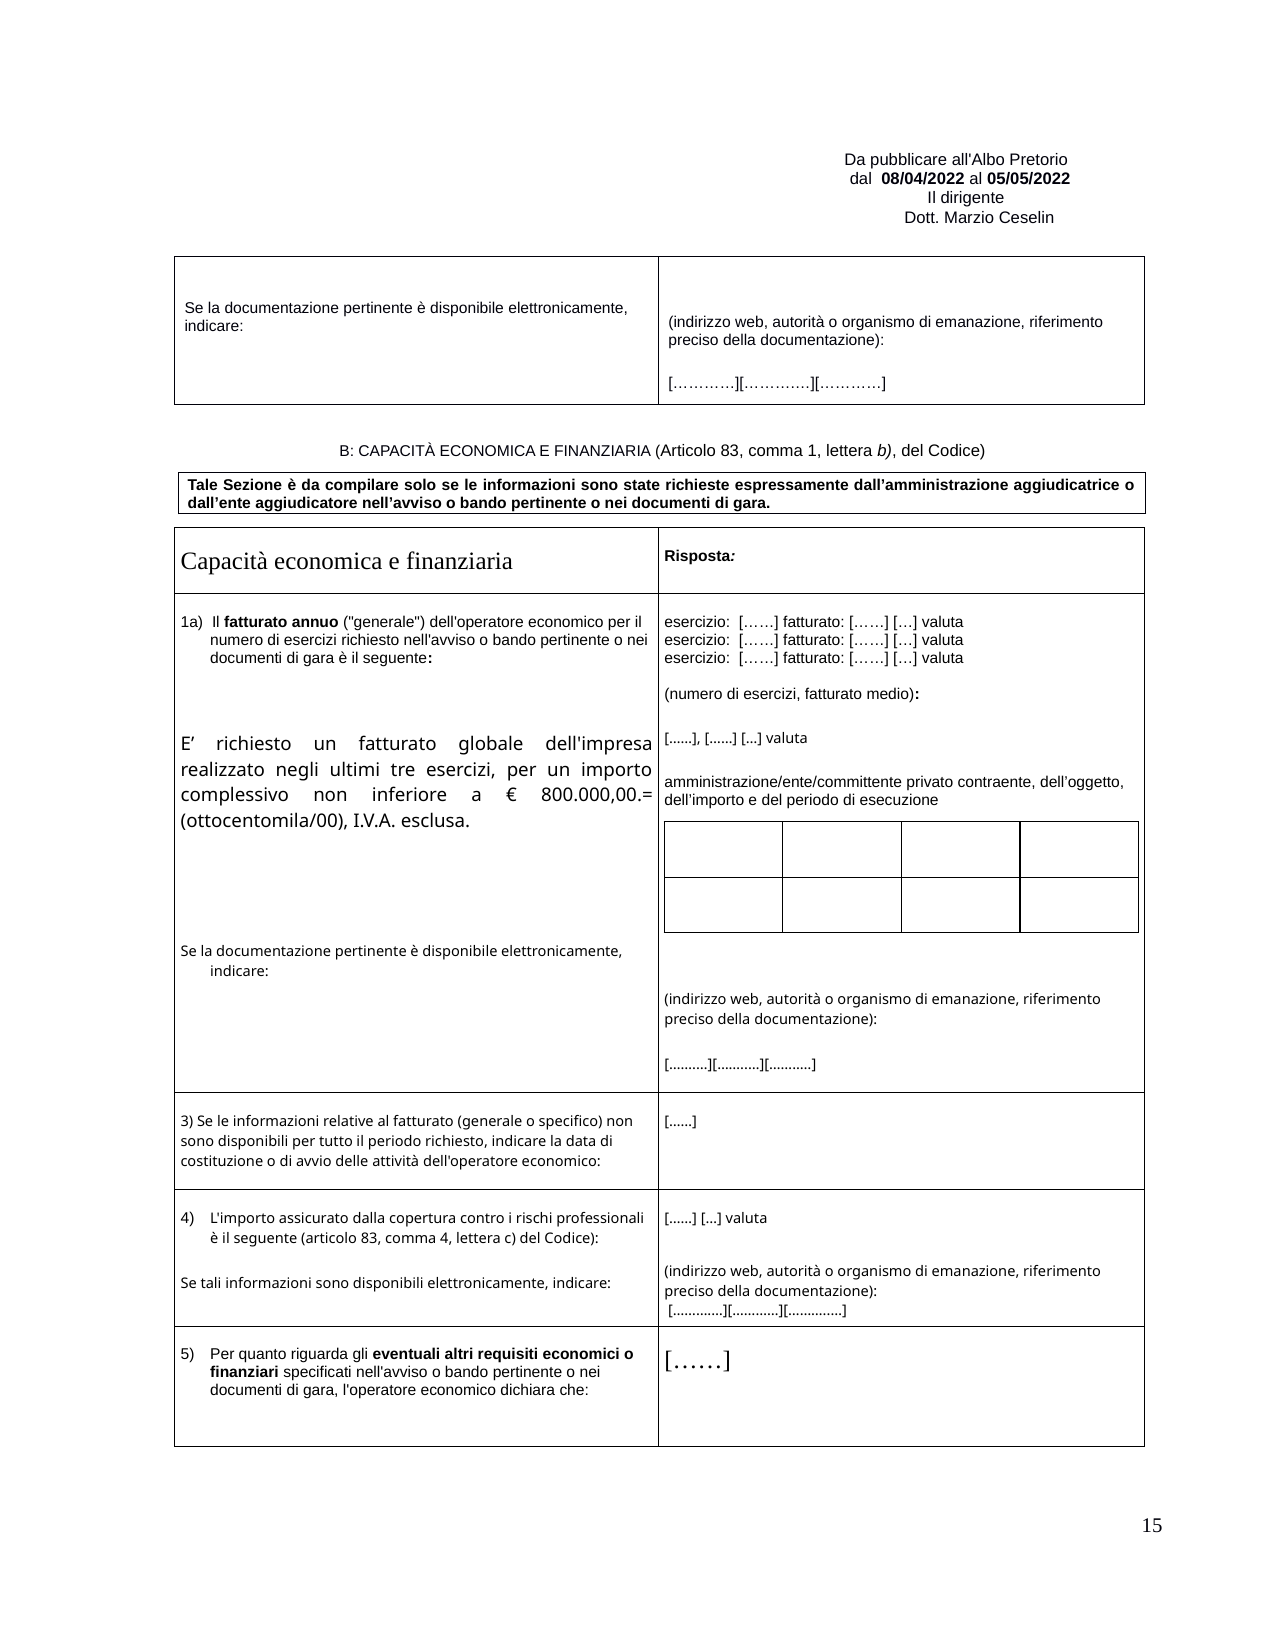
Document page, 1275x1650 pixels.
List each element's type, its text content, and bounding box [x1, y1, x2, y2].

table_cell 1a) Il fatturato annuo ("generale") dell'operatore economico per il numero di esercizi richiesto nell'avviso o bando pertinente o nei documenti di gara è il seguente: E’ richiesto un fatturato globale dell'impresa realizzato negli ultimi tre esercizi, per un importo complessivo non inferiore a € 800.000,00.= (ottocentomila/00), I.V.A. esclusa. Se la documentazione pertinente è disponibile elettronicamente, indicare: [175, 594, 658, 1092]
table_cell esercizio: [……] fatturato: [……] […] valuta esercizio: [……] fatturato: [……] […] valuta esercizio: [……] fatturato: [……] […] valuta (numero di esercizi, fatturato medio): [……], [……] […] valuta amministrazione/ente/committente privato contraente, dell’oggetto, dell’importo e del periodo di esecuzione (indirizzo web, autorità o organismo di emanazione, riferimento preciso della documentazione): […….…][……..…][……..…] [659, 594, 1144, 1092]
table_header [902, 822, 1019, 877]
table_cell [1021, 878, 1138, 932]
table_header [665, 822, 782, 877]
title B: Capacità economica e finanziaria (Articolo 83, comma 1, lettera b), del Codice) [187, 441, 1137, 460]
table_header Capacità economica e finanziaria [175, 528, 658, 593]
table_cell [783, 878, 901, 932]
table_cell [……] [659, 1327, 1144, 1446]
table_cell [665, 878, 782, 932]
table_header Risposta: [659, 528, 1144, 593]
table_cell 3) Se le informazioni relative al fatturato (generale o specifico) non sono disponibili per tutto il periodo richiesto, indicare la data di costituzione o di avvio delle attività dell'operatore economico: [175, 1093, 658, 1189]
table_cell [……] [659, 1093, 1144, 1189]
text Tale Sezione è da compilare solo se le informazioni sono state richieste espressamente dall’amministrazione aggiudicatrice o dall’ente aggiudicatore nell’avviso o bando pertinente o nei documenti di gara. [179, 473, 1145, 513]
table_cell [902, 878, 1019, 932]
table_header [783, 822, 901, 877]
table_cell Per quanto riguarda gli eventuali altri requisiti economici o finanziari specificati nell'avviso o bando pertinente o nei documenti di gara, l'operatore economico dichiara che: [175, 1327, 658, 1446]
table_cell L'importo assicurato dalla copertura contro i rischi professionali è il seguente (articolo 83, comma 4, lettera c) del Codice): Se tali informazioni sono disponibili elettronicamente, indicare: [175, 1190, 658, 1326]
table_cell Se la documentazione pertinente è disponibile elettronicamente, indicare: [175, 257, 658, 404]
table_cell (indirizzo web, autorità o organismo di emanazione, riferimento preciso della documentazione): […………][……….…][…………] [659, 257, 1144, 404]
table_header [1021, 822, 1138, 877]
table_cell [……] […] valuta (indirizzo web, autorità o organismo di emanazione, riferimento preciso della documentazione): [……….…][…………][………..…] [659, 1190, 1144, 1326]
